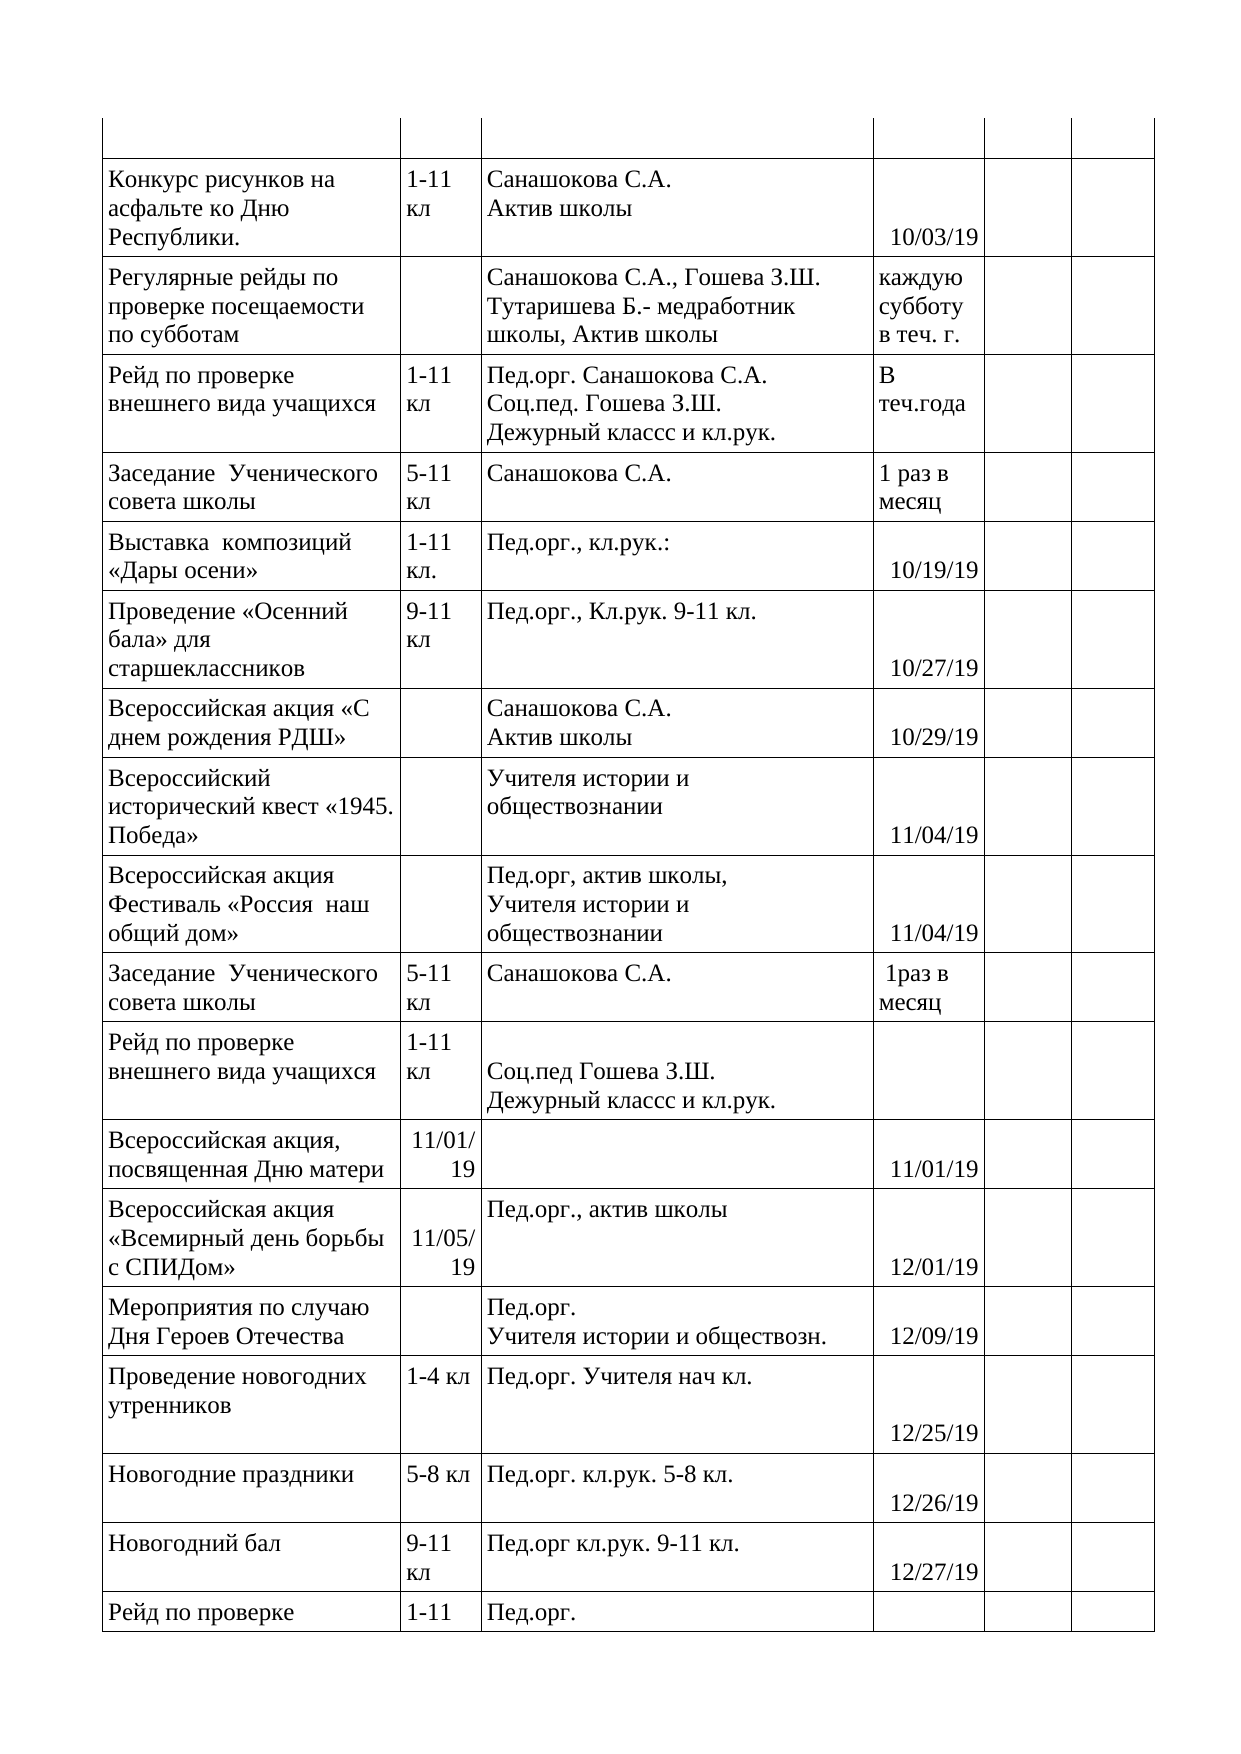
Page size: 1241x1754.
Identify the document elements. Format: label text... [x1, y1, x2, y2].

table_cell [1072, 689, 1154, 757]
table_cell Рейд по проверке внешнего вида учащихся [103, 355, 400, 452]
table_cell [1072, 1287, 1154, 1355]
table_cell [874, 1592, 984, 1631]
table_cell Учителя истории и обществознании [482, 758, 873, 855]
table_cell Пед.орг., актив школы [482, 1189, 873, 1286]
table_cell Всероссийский исторический квест «1945. Победа» [103, 758, 400, 855]
table_cell 01.12.19 [874, 1189, 984, 1286]
table_cell 9-11 кл [401, 591, 481, 688]
table_cell Пед.орг. Санашокова С.А. Соц.пед. Гошева З.Ш. Дежурный классс и кл.рук. [482, 355, 873, 452]
table_cell [985, 1523, 1071, 1591]
table_cell [985, 1287, 1071, 1355]
table_cell 27.12.19 [874, 1523, 984, 1591]
table_cell [985, 159, 1071, 256]
table_cell 5-8 кл [401, 1454, 481, 1522]
table_cell 04.11.19 [874, 856, 984, 952]
table_cell [1072, 355, 1154, 452]
table_cell 1-11 кл [401, 355, 481, 452]
table_cell Пед.орг. Учителя истории и обществозн. [482, 1287, 873, 1355]
table_cell 1-11 кл [401, 159, 481, 256]
table_cell [1072, 1120, 1154, 1188]
table_cell Новогодний бал [103, 1523, 400, 1591]
table_cell Санашокова С.А. Актив школы [482, 159, 873, 256]
table_cell Пед.орг., Кл.рук. 9-11 кл. [482, 591, 873, 688]
table_cell Соц.пед Гошева З.Ш. Дежурный классс и кл.рук. [482, 1022, 873, 1119]
table_cell [401, 758, 481, 855]
table_cell [1072, 257, 1154, 354]
table_cell [1072, 118, 1154, 158]
table_cell [985, 355, 1071, 452]
table_cell [401, 856, 481, 952]
table_cell 01.11.19 [401, 1120, 481, 1188]
table_cell Новогодние праздники [103, 1454, 400, 1522]
table_cell Пед.орг кл.рук. 9-11 кл. [482, 1523, 873, 1591]
table_cell [1072, 758, 1154, 855]
table_cell 1-11 [401, 1592, 481, 1631]
table_cell [985, 1189, 1071, 1286]
table_cell [985, 689, 1071, 757]
table_cell Санашокова С.А. [482, 453, 873, 521]
table_cell Пед.орг, актив школы, Учителя истории и обществознании [482, 856, 873, 952]
table_cell [401, 257, 481, 354]
table_cell [401, 689, 481, 757]
table_cell Всероссийская акция, посвященная Дню матери [103, 1120, 400, 1188]
table_cell Санашокова С.А., Гошева З.Ш. Тутаришева Б.- медработник школы, Актив школы [482, 257, 873, 354]
table_cell [1072, 856, 1154, 952]
table_cell Пед.орг. [482, 1592, 873, 1631]
table_cell 1-11 кл. [401, 522, 481, 590]
table_cell [1072, 453, 1154, 521]
table_cell [1072, 1523, 1154, 1591]
table_cell [985, 1356, 1071, 1453]
table_cell [985, 257, 1071, 354]
table_cell [985, 1022, 1071, 1119]
table_cell 25.12.19 [874, 1356, 984, 1453]
table_cell [985, 758, 1071, 855]
table_cell 19.10.19 [874, 522, 984, 590]
table_cell [1072, 1592, 1154, 1631]
table_cell 01.11.19 [874, 1120, 984, 1188]
table_cell [1072, 522, 1154, 590]
table_cell [1072, 1189, 1154, 1286]
table_cell [985, 1454, 1071, 1522]
table_cell [482, 118, 873, 158]
table_cell 04.11.19 [874, 758, 984, 855]
table_cell 5-11 кл [401, 953, 481, 1021]
table_cell 5-11 кл [401, 453, 481, 521]
table_cell каждую субботу в теч. г. [874, 257, 984, 354]
table_cell [103, 118, 400, 158]
table_cell [1072, 1454, 1154, 1522]
table_cell [985, 453, 1071, 521]
table_cell 1 раз в месяц [874, 453, 984, 521]
table_cell [1072, 1356, 1154, 1453]
table_cell 05.11.19 [401, 1189, 481, 1286]
table_cell [401, 1287, 481, 1355]
table_cell Пед.орг., кл.рук.: [482, 522, 873, 590]
table_cell Рейд по проверке [103, 1592, 400, 1631]
table_cell [401, 118, 481, 158]
table_cell Всероссийская акция Фестиваль «Россия наш общий дом» [103, 856, 400, 952]
table_cell [985, 856, 1071, 952]
table_cell [985, 1592, 1071, 1631]
table_cell Выставка композиций «Дары осени» [103, 522, 400, 590]
table_cell Рейд по проверке внешнего вида учащихся [103, 1022, 400, 1119]
table_cell 27.10.19 [874, 591, 984, 688]
table_cell Санашокова С.А. Актив школы [482, 689, 873, 757]
table_cell Проведение новогодних утренников [103, 1356, 400, 1453]
table_cell 1-11 кл [401, 1022, 481, 1119]
table_cell Всероссийская акция «Всемирный день борьбы с СПИДом» [103, 1189, 400, 1286]
table_cell Заседание Ученического совета школы [103, 953, 400, 1021]
table_cell 26.12.19 [874, 1454, 984, 1522]
table_cell [985, 118, 1071, 158]
table_cell [1072, 953, 1154, 1021]
table_cell 03.10.19 [874, 159, 984, 256]
table_cell Мероприятия по случаю Дня Героев Отечества [103, 1287, 400, 1355]
table_cell Конкурс рисунков на асфальте ко Дню Республики. [103, 159, 400, 256]
table_cell Пед.орг. Учителя нач кл. [482, 1356, 873, 1453]
table_cell 05.10.19 [874, 118, 984, 158]
table_cell 1-4 кл [401, 1356, 481, 1453]
table_cell Пед.орг. кл.рук. 5-8 кл. [482, 1454, 873, 1522]
table_cell Санашокова С.А. [482, 953, 873, 1021]
table_cell В теч.года [874, 355, 984, 452]
table_cell [1072, 591, 1154, 688]
table_cell [1072, 159, 1154, 256]
table_cell 09.12.19 [874, 1287, 984, 1355]
table_cell [985, 522, 1071, 590]
table_cell [985, 1120, 1071, 1188]
table_cell Заседание Ученического совета школы [103, 453, 400, 521]
table_cell [482, 1120, 873, 1188]
table_cell Всероссийская акция «С днем рождения РДШ» [103, 689, 400, 757]
table_cell [874, 1022, 984, 1119]
table_cell Проведение «Осенний бала» для старшеклассников [103, 591, 400, 688]
table_cell 9-11 кл [401, 1523, 481, 1591]
table_cell [985, 953, 1071, 1021]
table_cell 29.10.19 [874, 689, 984, 757]
table_cell 1раз в месяц [874, 953, 984, 1021]
table_cell Регулярные рейды по проверке посещаемости по субботам [103, 257, 400, 354]
table_cell [1072, 1022, 1154, 1119]
table_cell [985, 591, 1071, 688]
